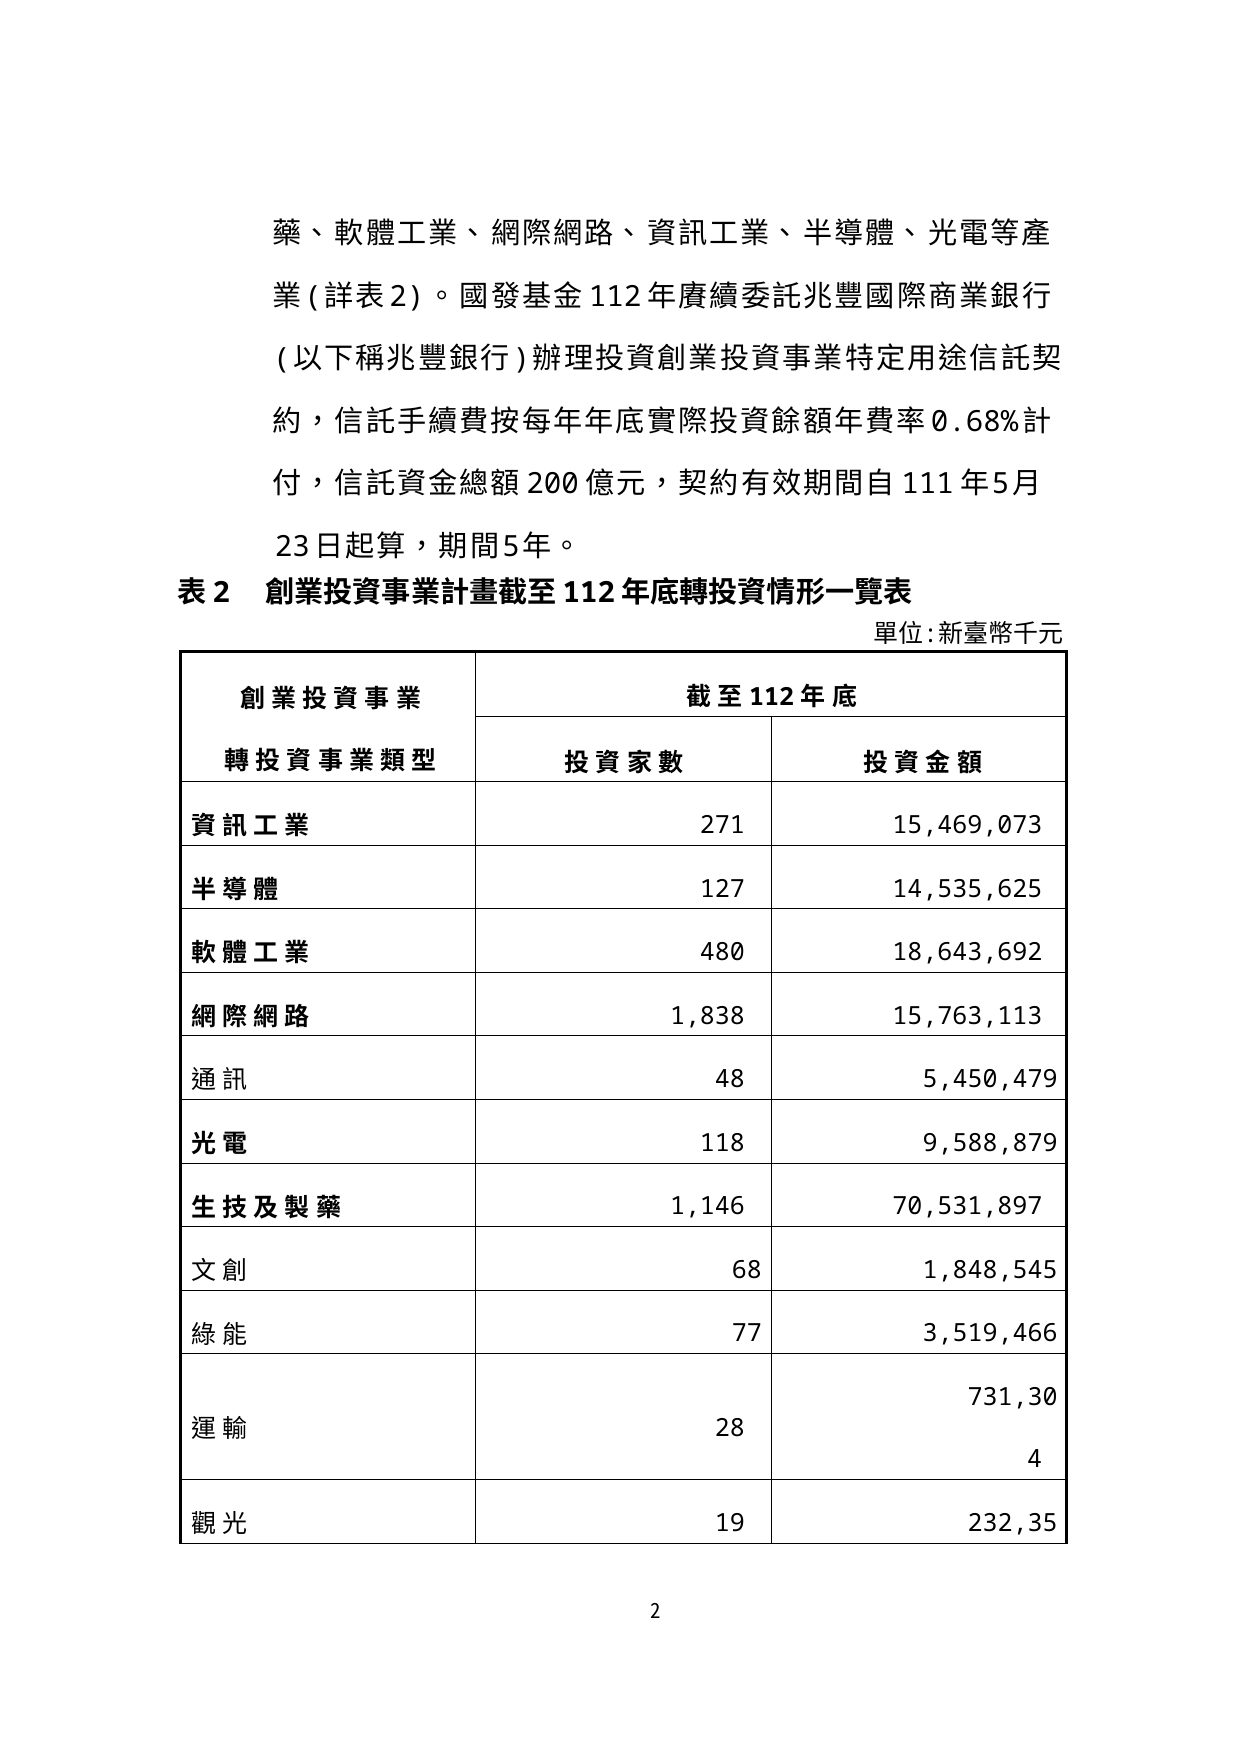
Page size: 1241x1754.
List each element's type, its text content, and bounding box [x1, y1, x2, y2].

table_cell 1,838 [476, 973, 771, 1035]
table_cell 資訊工業 [182, 782, 475, 845]
table_cell 9,588,879 [772, 1100, 1065, 1162]
table_cell 77 [476, 1291, 771, 1353]
text 單位:新臺幣千元 [177, 612, 1063, 650]
table_cell 軟體工業 [182, 909, 475, 972]
table_cell 生技及製藥 [182, 1164, 475, 1226]
table_header 截至112年底 [476, 653, 1065, 716]
table_cell 通訊 [182, 1036, 475, 1099]
table_cell 28 [476, 1354, 771, 1479]
table_cell 投資家數 [476, 717, 771, 781]
table_cell 127 [476, 846, 771, 908]
table_cell 投資金額 [772, 717, 1065, 781]
table_cell 觀光 [182, 1480, 475, 1543]
table_cell 文創 [182, 1227, 475, 1289]
table_cell 網際網路 [182, 973, 475, 1035]
table_cell 1,146 [476, 1164, 771, 1226]
table_header 創業投資事業 轉投資事業類型 [182, 653, 475, 781]
table_cell 70,531,897 [772, 1164, 1065, 1226]
table_cell 118 [476, 1100, 771, 1162]
table_cell 731,304 [772, 1354, 1065, 1479]
table_cell 綠能 [182, 1291, 475, 1353]
table_cell 480 [476, 909, 771, 972]
table_cell 232,35 [772, 1480, 1065, 1543]
table_cell 271 [476, 782, 771, 845]
text 表2 創業投資事業計畫截至112年底轉投資情形一覽表 [177, 564, 1063, 612]
table_cell 14,535,625 [772, 846, 1065, 908]
table_cell 19 [476, 1480, 771, 1543]
table_cell 5,450,479 [772, 1036, 1065, 1099]
table_cell 48 [476, 1036, 771, 1099]
table_cell 15,469,073 [772, 782, 1065, 845]
table_cell 3,519,466 [772, 1291, 1065, 1353]
table_cell 光電 [182, 1100, 475, 1162]
table_cell 半導體 [182, 846, 475, 908]
text 藥、軟體工業、網際網路、資訊工業、半導體、光電等產業(詳表2)。國發基金112年賡續委託兆豐國際商業銀行(以下稱兆豐銀行)辦理投資創業投資事業特定用途信託契約，信託手續費按每年年底實際投資餘額年費率0.68%計付，信託資金總額200億元，契約有效期間自111年5月23日起算，期間5年。 [266, 189, 1063, 564]
table_cell 運輸 [182, 1354, 475, 1479]
table_cell 1,848,545 [772, 1227, 1065, 1289]
table_cell 15,763,113 [772, 973, 1065, 1035]
table_cell 18,643,692 [772, 909, 1065, 972]
table_cell 68 [476, 1227, 771, 1289]
